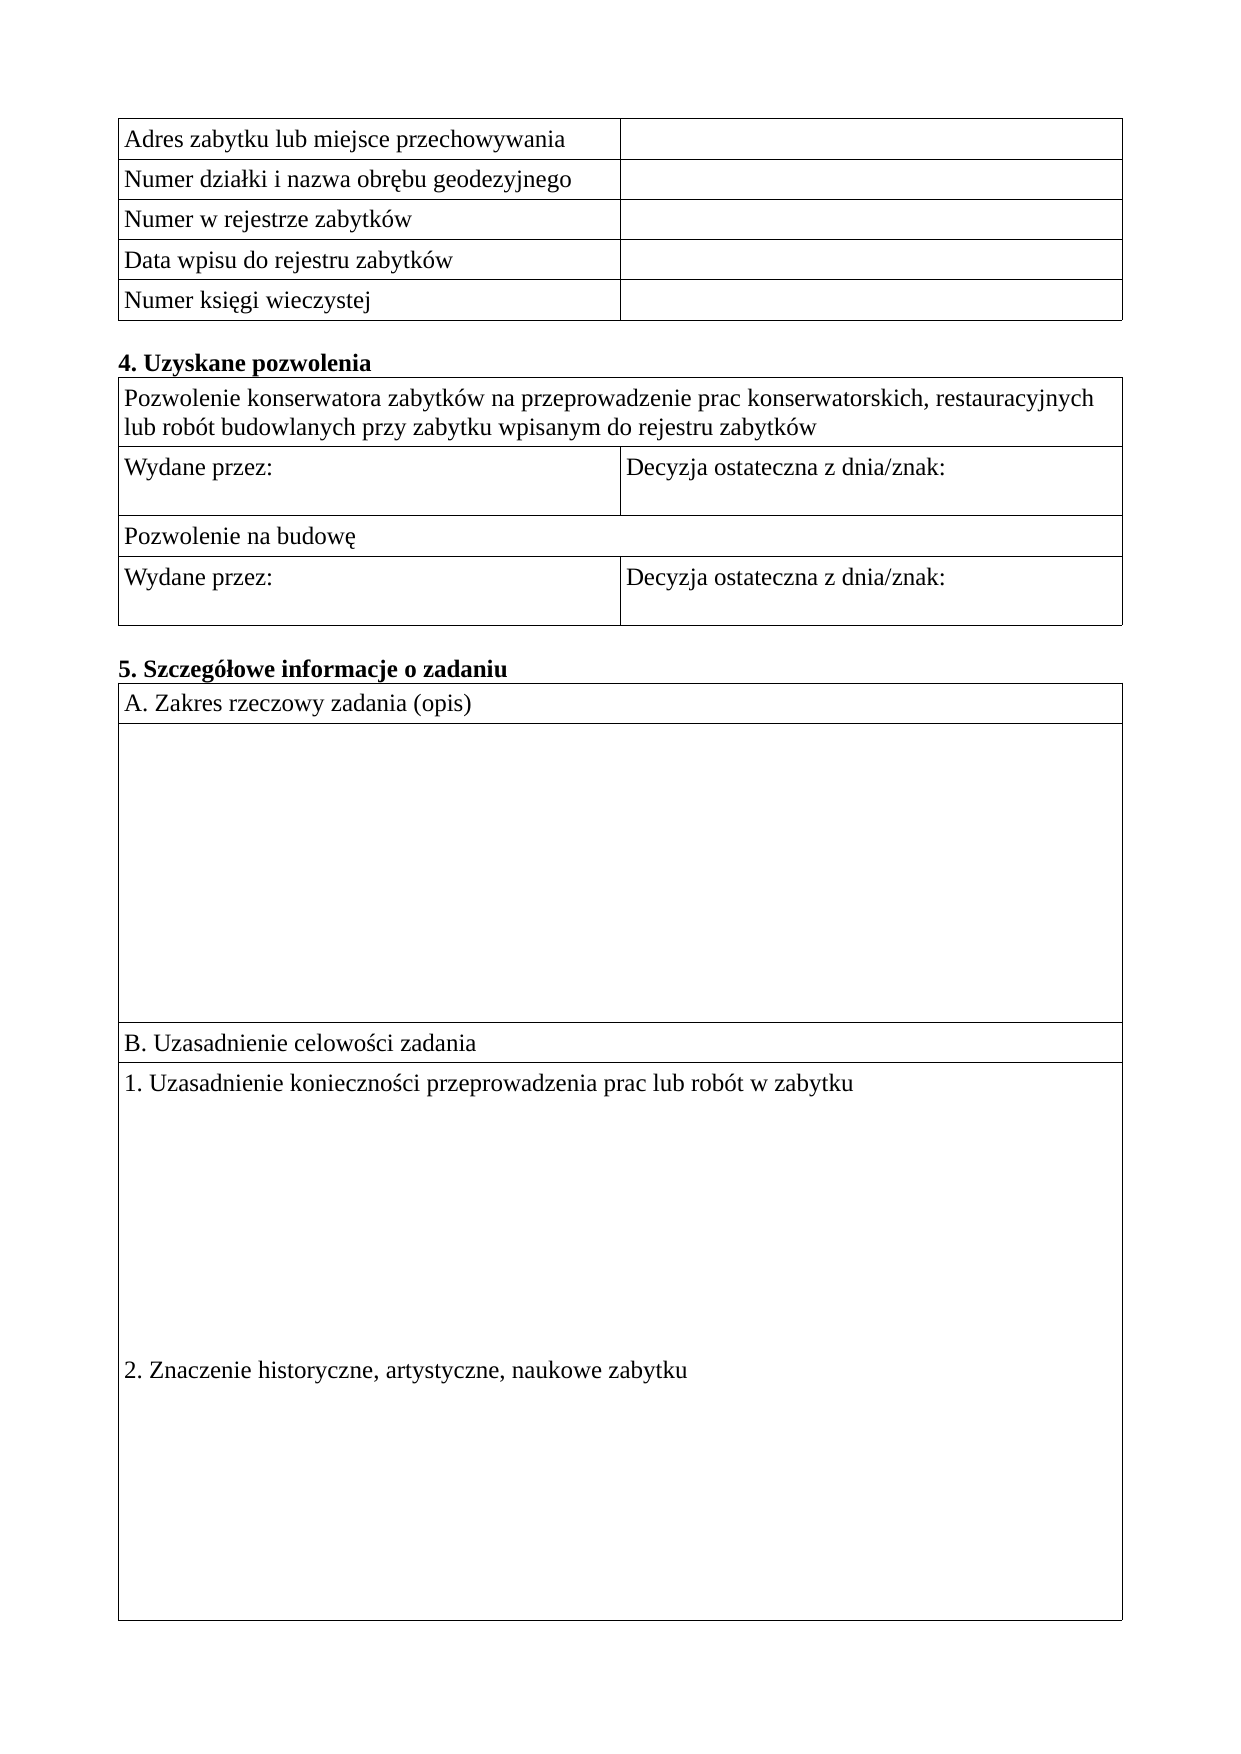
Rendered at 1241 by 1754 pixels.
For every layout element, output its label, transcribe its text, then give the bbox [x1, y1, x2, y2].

table_cell [119, 724, 1122, 1022]
table_cell Numer działki i nazwa obrębu geodezyjnego [119, 160, 620, 199]
table_cell [621, 240, 1122, 279]
table_cell Decyzja ostateczna z dnia/znak: [621, 447, 1122, 515]
table_cell B. Uzasadnienie celowości zadania [119, 1023, 1122, 1062]
table_cell Decyzja ostateczna z dnia/znak: [621, 557, 1122, 625]
table_header Adres zabytku lub miejsce przechowywania [119, 119, 620, 158]
table_cell [621, 160, 1122, 199]
table_header Pozwolenie konserwatora zabytków na przeprowadzenie prac konserwatorskich, restauracyjnych lub robót budowlanych przy zabytku wpisanym do rejestru zabytków [119, 378, 1122, 446]
text 5. Szczegółowe informacje o zadaniu [118, 654, 1122, 682]
table_cell Wydane przez: [119, 447, 620, 515]
text 4. Uzyskane pozwolenia [118, 348, 1122, 377]
table_cell 1. Uzasadnienie konieczności przeprowadzenia prac lub robót w zabytku 2. Znaczenie historyczne, artystyczne, naukowe zabytku [119, 1063, 1122, 1620]
table_cell Numer księgi wieczystej [119, 280, 620, 320]
table_header A. Zakres rzeczowy zadania (opis) [119, 684, 1122, 723]
table_cell [621, 280, 1122, 320]
table_header [621, 119, 1122, 158]
table_cell Data wpisu do rejestru zabytków [119, 240, 620, 279]
table_cell [621, 200, 1122, 239]
table_cell Pozwolenie na budowę [119, 516, 1122, 556]
table_cell Numer w rejestrze zabytków [119, 200, 620, 239]
table_cell Wydane przez: [119, 557, 620, 625]
